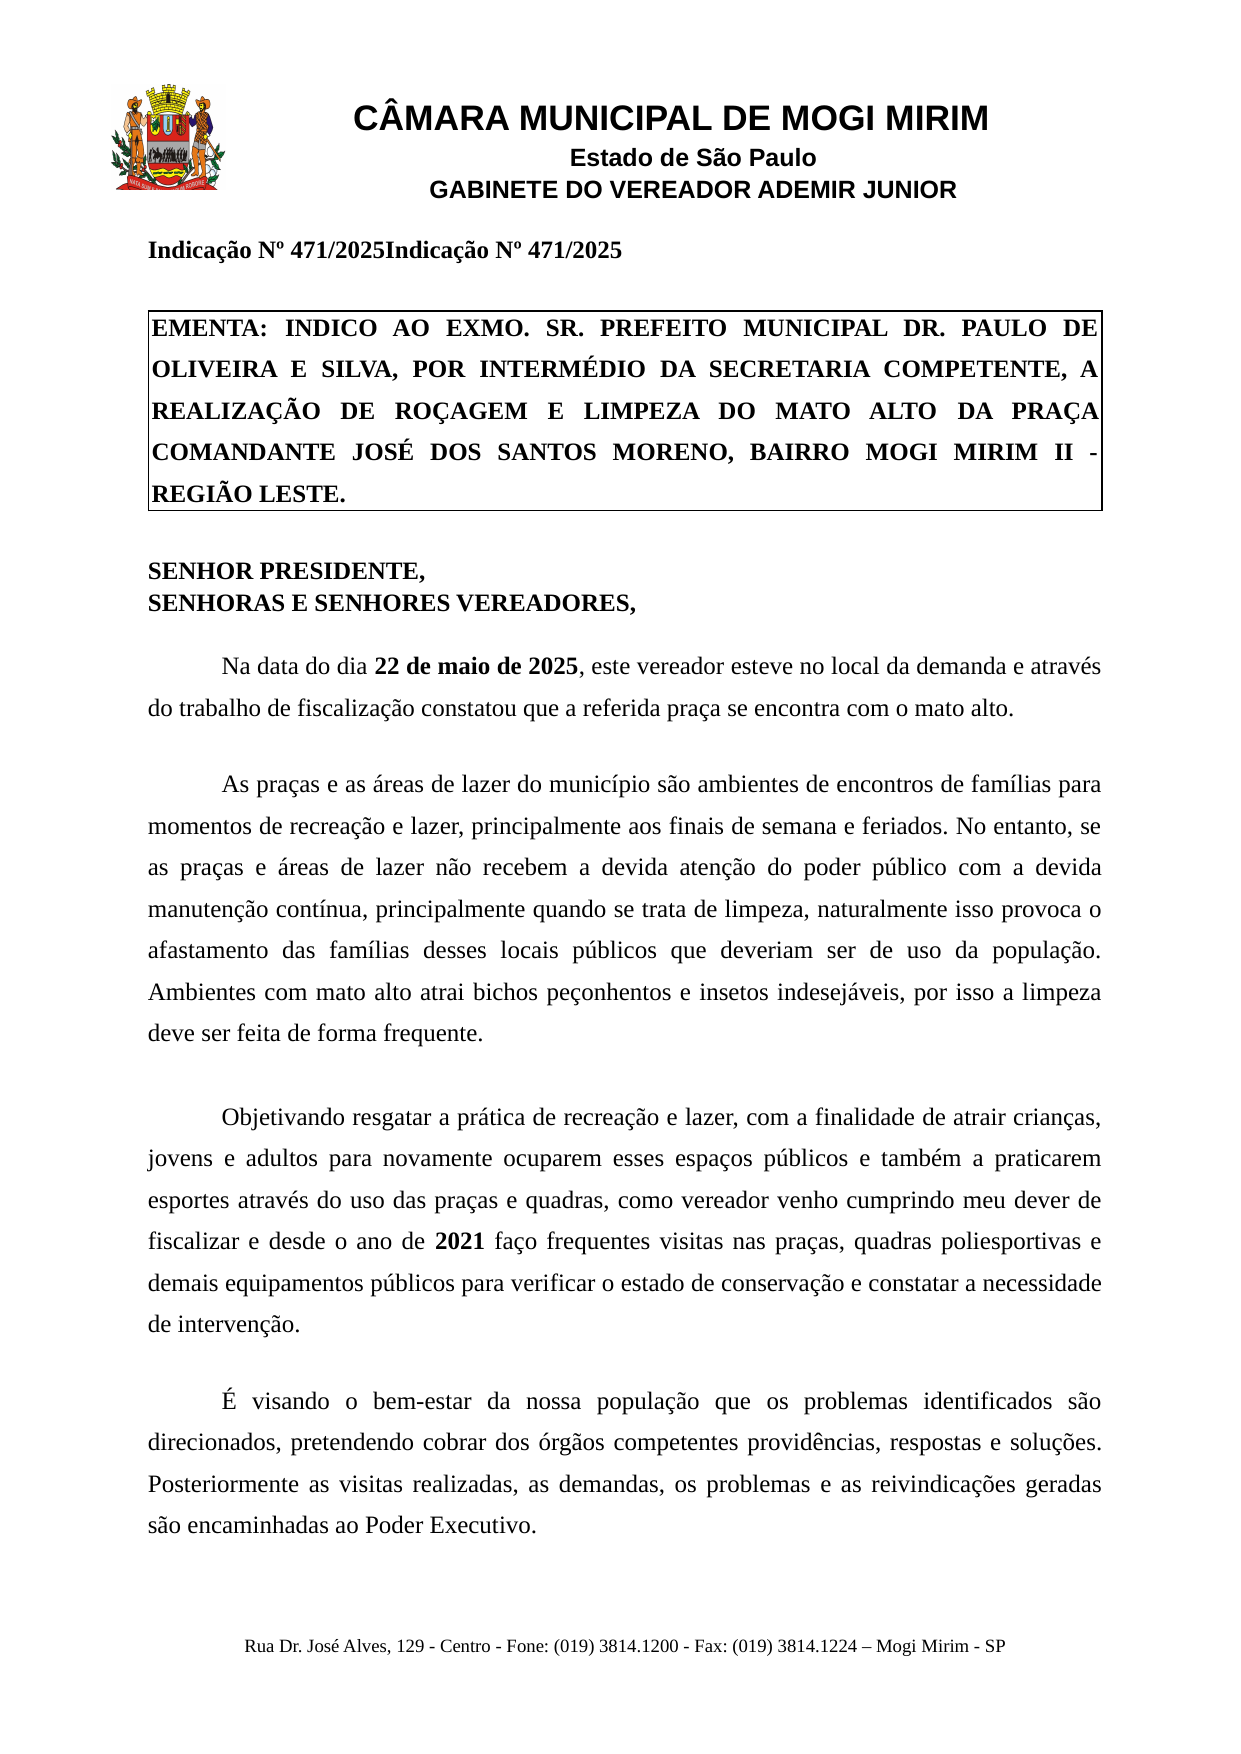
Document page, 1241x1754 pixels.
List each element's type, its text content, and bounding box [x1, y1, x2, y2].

text As praças e as áreas de lazer do município são ambientes de encontros de famílias para momentos de recreação e lazer, principalmente aos finais de semana e feriados. No entanto, se as praças e áreas de lazer não recebem a devida atenção do poder público com a devida manutenção contínua, principalmente quando se trata de limpeza, naturalmente isso provoca o afastamento das famílias desses locais públicos que deveriam ser de uso da população. Ambientes com mato alto atrai bichos peçonhentos e insetos indesejáveis, por isso a limpeza deve ser feita de forma frequente. [148, 770, 1103, 1047]
text É visando o bem-estar da nossa população que os problemas identificados são direcionados, pretendendo cobrar dos órgãos competentes providências, respostas e soluções. Posteriormente as visitas realizadas, as demandas, os problemas e as reivindicações geradas são encaminhadas ao Poder Executivo. [148, 1387, 1103, 1539]
text Indicação Nº 471/2025Indicação Nº 471/2025 [148, 236, 1103, 264]
picture [110, 84, 226, 190]
text Objetivando resgatar a prática de recreação e lazer, com a finalidade de atrair crianças, jovens e adultos para novamente ocuparem esses espaços públicos e também a praticarem esportes através do uso das praças e quadras, como vereador venho cumprindo meu dever de fiscalizar e desde o ano de 2021 faço frequentes visitas nas praças, quadras poliesportivas e demais equipamentos públicos para verificar o estado de conservação e constatar a necessidade de intervenção. [148, 1103, 1103, 1338]
text Na data do dia 22 de maio de 2025, este vereador esteve no local da demanda e através do trabalho de fiscalização constatou que a referida praça se encontra com o mato alto. [148, 652, 1103, 722]
text SENHOR PRESIDENTE, [148, 557, 1103, 585]
text SENHORAS E SENHORES VEREADORES, [148, 589, 1103, 617]
text EMENTA: INDICO AO EXMO. SR. PREFEITO MUNICIPAL DR. PAULO DE OLIVEIRA E SILVA, POR INTERMÉDIO DA SECRETARIA COMPETENTE, A REALIZAÇÃO DE ROÇAGEM E LIMPEZA DO MATO ALTO DA PRAÇA COMANDANTE JOSÉ DOS SANTOS MORENO, BAIRRO MOGI MIRIM II - REGIÃO LESTE. [149, 312, 1101, 510]
